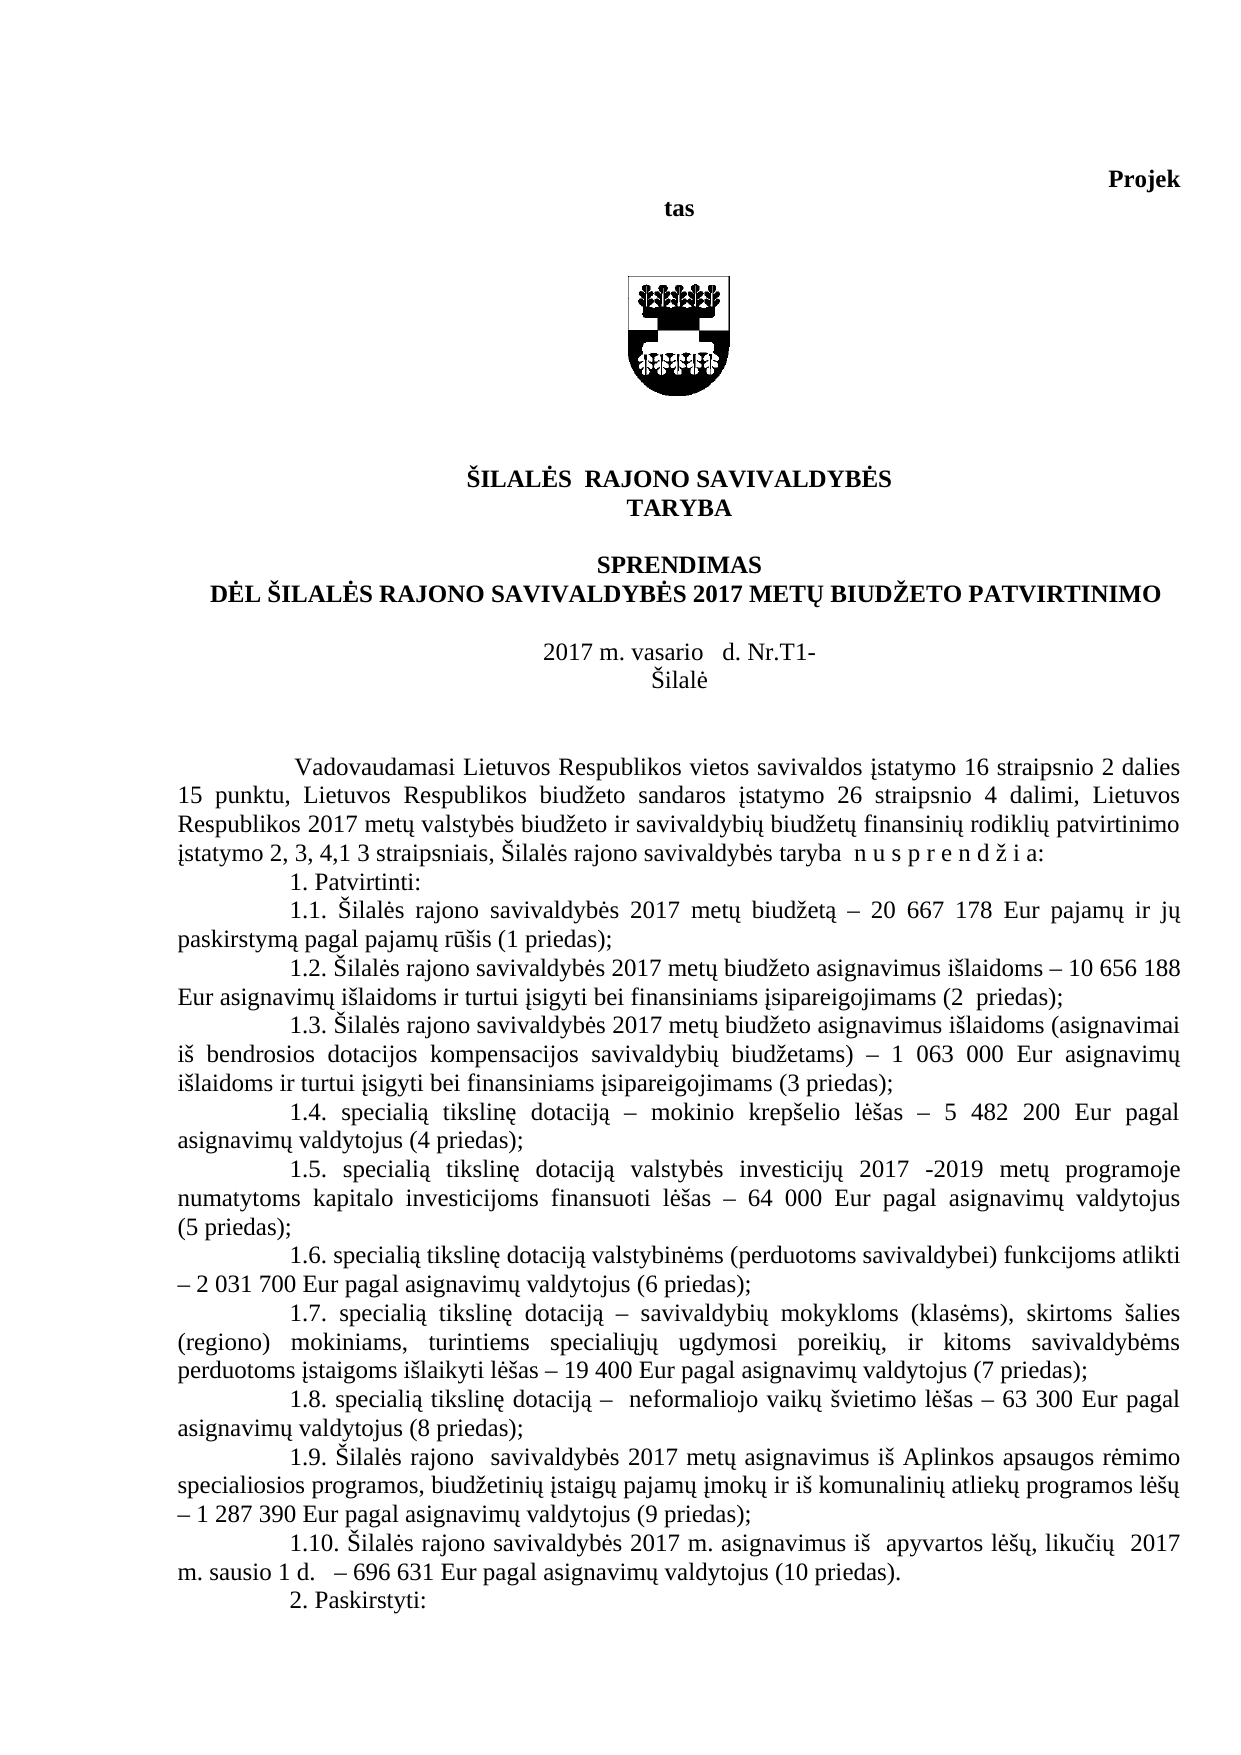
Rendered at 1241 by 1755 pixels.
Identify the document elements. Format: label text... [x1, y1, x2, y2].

text 2017 m. vasario d. Nr.T1- [177, 637, 1181, 666]
text 1.2. Šilalės rajono savivaldybės 2017 metų biudžeto asignavimus išlaidoms – 10 656 188 Eur asignavimų išlaidoms ir turtui įsigyti bei finansiniams įsipareigojimams (2 priedas); [177, 953, 1181, 1011]
text Šilalė [177, 666, 1181, 694]
text 1.5. specialią tikslinę dotaciją valstybės investicijų 2017 -2019 metų programoje numatytoms kapitalo investicijoms finansuoti lėšas – 64 000 Eur pagal asignavimų valdytojus (5 priedas); [177, 1154, 1181, 1241]
text 1. Patvirtinti: [177, 867, 1181, 896]
text Projektas [177, 164, 1181, 221]
text ŠILALĖS RAJONO SAVIVALDYBĖS [177, 464, 1181, 493]
text DĖL ŠILALĖS RAJONO SAVIVALDYBĖS 2017 METŲ BIUDŽETO PATVIRTINIMO [177, 579, 1181, 608]
text 1.8. specialią tikslinę dotaciją – neformaliojo vaikų švietimo lėšas – 63 300 Eur pagal asignavimų valdytojus (8 priedas); [177, 1384, 1181, 1442]
text 1.4. specialią tikslinę dotaciją – mokinio krepšelio lėšas – 5 482 200 Eur pagal asignavimų valdytojus (4 priedas); [177, 1097, 1181, 1154]
text 1.6. specialią tikslinę dotaciją valstybinėms (perduotoms savivaldybei) funkcijoms atlikti – 2 031 700 Eur pagal asignavimų valdytojus (6 priedas); [177, 1241, 1181, 1298]
text 1.7. specialią tikslinę dotaciją – savivaldybių mokykloms (klasėms), skirtoms šalies (regiono) mokiniams, turintiems specialiųjų ugdymosi poreikių, ir kitoms savivaldybėms perduotoms įstaigoms išlaikyti lėšas – 19 400 Eur pagal asignavimų valdytojus (7 priedas); [177, 1298, 1181, 1384]
text 1.1. Šilalės rajono savivaldybės 2017 metų biudžetą – 20 667 178 Eur pajamų ir jų paskirstymą pagal pajamų rūšis (1 priedas); [177, 896, 1181, 953]
text SPRENDIMAS [177, 551, 1181, 579]
text Vadovaudamasi Lietuvos Respublikos vietos savivaldos įstatymo 16 straipsnio 2 dalies 15 punktu, Lietuvos Respublikos biudžeto sandaros įstatymo 26 straipsnio 4 dalimi, Lietuvos Respublikos 2017 metų valstybės biudžeto ir savivaldybių biudžetų finansinių rodiklių patvirtinimo įstatymo 2, 3, 4,1 3 straipsniais, Šilalės rajono savivaldybės taryba n u s p r e n d ž i a: [177, 752, 1181, 867]
text 1.9. Šilalės rajono savivaldybės 2017 metų asignavimus iš Aplinkos apsaugos rėmimo specialiosios programos, biudžetinių įstaigų pajamų įmokų ir iš komunalinių atliekų programos lėšų – 1 287 390 Eur pagal asignavimų valdytojus (9 priedas); [177, 1442, 1181, 1528]
text 1.10. Šilalės rajono savivaldybės 2017 m. asignavimus iš apyvartos lėšų, likučių 2017 m. sausio 1 d. – 696 631 Eur pagal asignavimų valdytojus (10 priedas). [177, 1528, 1181, 1586]
text 2. Paskirstyti: [177, 1586, 1181, 1614]
text TARYBA [177, 493, 1181, 522]
text 1.3. Šilalės rajono savivaldybės 2017 metų biudžeto asignavimus išlaidoms (asignavimai iš bendrosios dotacijos kompensacijos savivaldybių biudžetams) – 1 063 000 Eur asignavimų išlaidoms ir turtui įsigyti bei finansiniams įsipareigojimams (3 priedas); [177, 1011, 1181, 1097]
